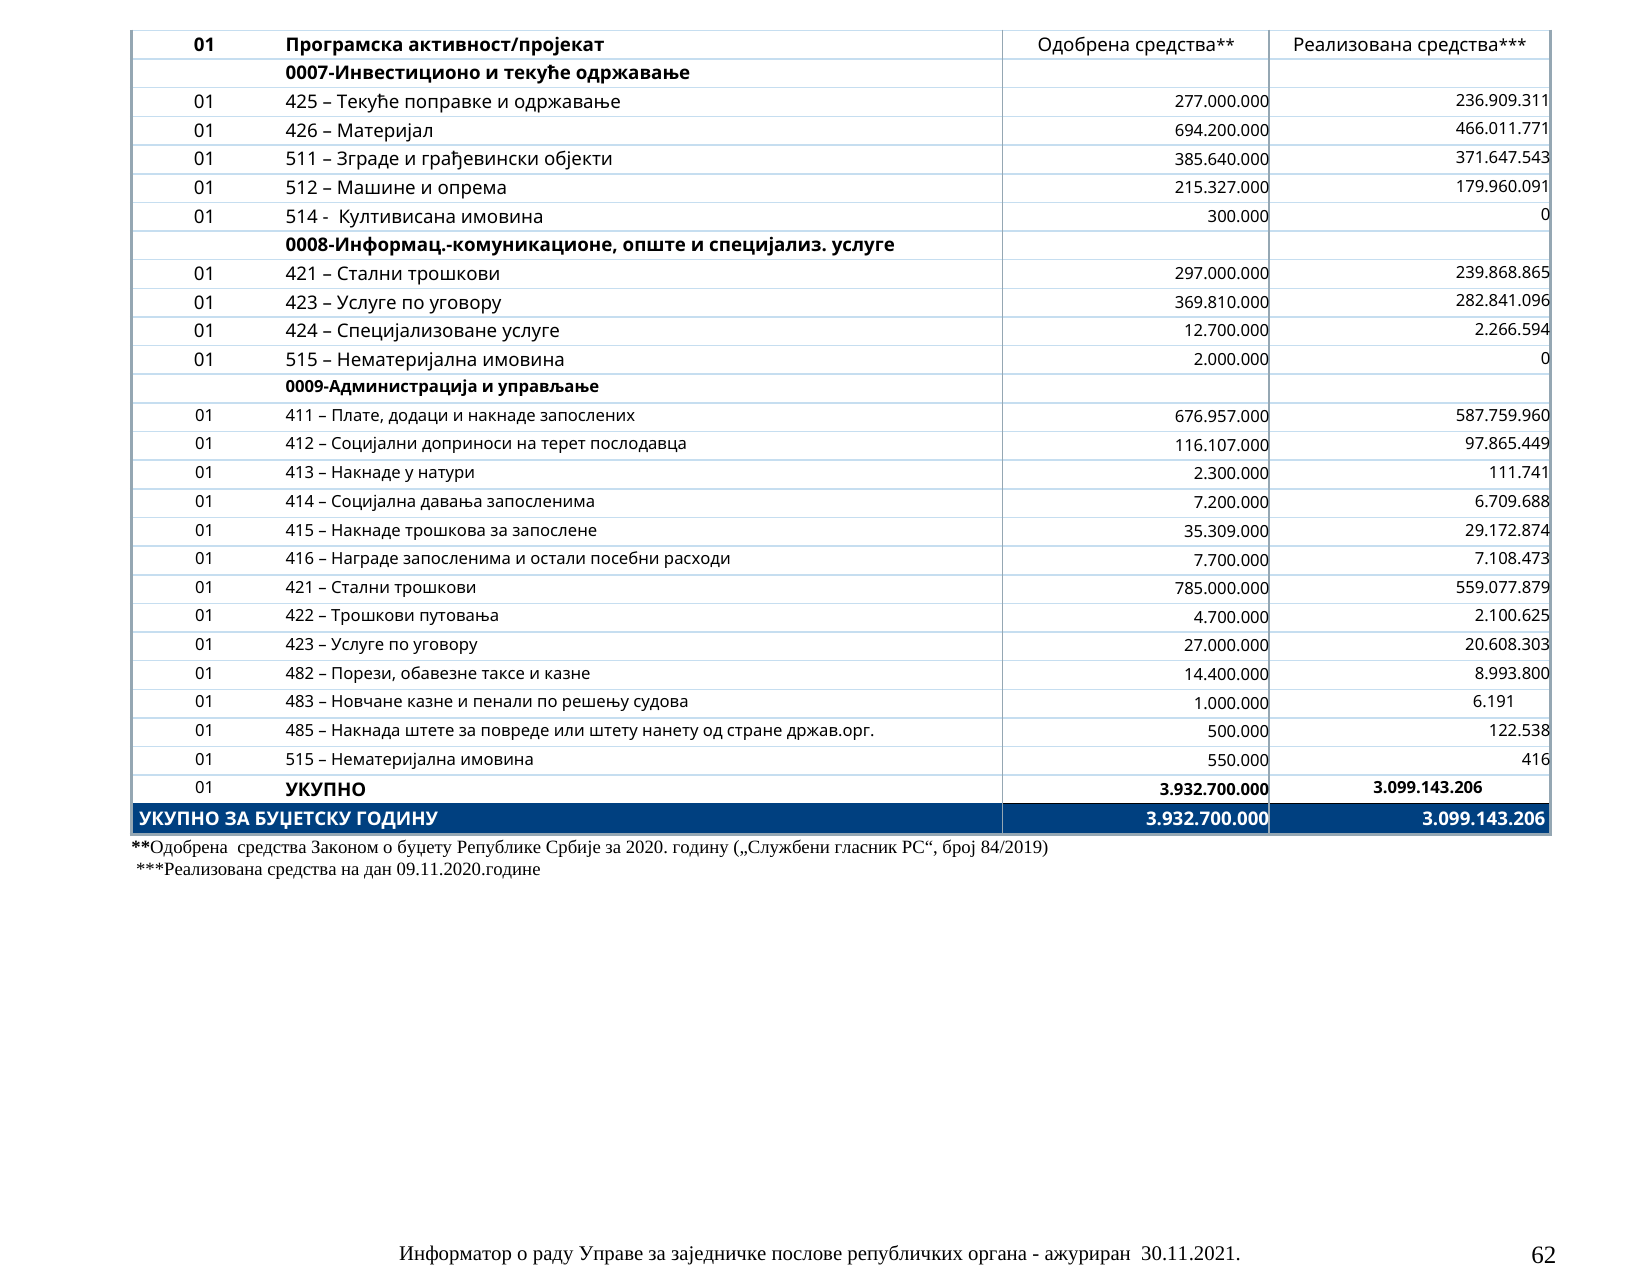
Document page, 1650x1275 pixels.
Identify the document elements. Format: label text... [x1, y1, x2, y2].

table_cell [1003, 232, 1268, 259]
table_cell 12.700.000 [1003, 318, 1268, 345]
table_cell [1552, 774, 1556, 803]
table_cell 01 [133, 88, 277, 116]
table_cell 416 [1270, 747, 1549, 774]
table_cell 27.000.000 [1003, 633, 1268, 660]
table_cell 3.932.700.000 [1003, 776, 1268, 803]
table_cell [1552, 116, 1556, 144]
table_cell 1.000.000 [1003, 690, 1268, 717]
table_cell 01 [133, 576, 277, 602]
table_cell 2.300.000 [1003, 461, 1268, 488]
table_cell УКУПНО [278, 776, 1002, 803]
table_cell [1003, 375, 1268, 402]
table_cell 466.011.771 [1270, 117, 1549, 144]
table_cell 297.000.000 [1003, 260, 1268, 287]
table_cell 01 [133, 690, 277, 717]
table_cell 424 – Специјализоване услуге [278, 318, 1002, 345]
table_cell 01 [133, 776, 277, 803]
table_cell 01 [133, 146, 277, 173]
table_cell [1552, 803, 1556, 833]
table_cell Одобрена средства** [1003, 31, 1268, 58]
table_cell 122.538 [1270, 719, 1549, 746]
table_cell 6.709.688 [1270, 490, 1549, 517]
table_cell [133, 60, 277, 87]
table_cell [1270, 232, 1549, 259]
table_cell 694.200.000 [1003, 117, 1268, 144]
table_cell 35.309.000 [1003, 518, 1268, 545]
table_cell [1552, 545, 1556, 574]
table_cell 3.932.700.000 [1003, 804, 1268, 833]
table_cell [1003, 60, 1268, 87]
table_cell 14.400.000 [1003, 661, 1268, 688]
table_cell [1552, 602, 1556, 631]
table_cell 415 – Накнаде трошкова за запослене [278, 518, 1002, 545]
table_cell [1552, 459, 1556, 488]
table_cell [1552, 173, 1556, 201]
table_cell 0008-Информац.-комуникационе, опште и специјализ. услуге [278, 232, 1002, 259]
table_cell 300.000 [1003, 203, 1268, 230]
table_cell 422 – Трошкови путовања [278, 604, 1002, 631]
table_cell 01 [133, 260, 277, 287]
table_cell [1270, 375, 1549, 402]
table_cell [1552, 287, 1556, 316]
table_cell 0007-Инвестиционо и текуће одржавање [278, 60, 1002, 87]
table_cell 421 – Стални трошкови [278, 260, 1002, 287]
table_cell [1270, 60, 1549, 87]
table_cell 01 [133, 604, 277, 631]
table_cell 116.107.000 [1003, 432, 1268, 459]
table_cell 01 [133, 490, 277, 517]
table_cell 2.266.594 [1270, 318, 1549, 345]
table_cell [133, 375, 277, 402]
table_cell Програмска активност/пројекат [278, 31, 1002, 58]
table_cell 01 [133, 117, 277, 144]
table_cell 2.100.625 [1270, 604, 1549, 631]
table_cell [1552, 201, 1556, 230]
table_cell 0 [1270, 346, 1549, 373]
table_cell [1552, 746, 1556, 774]
table_cell 483 – Новчане казне и пенали по решењу судова [278, 690, 1002, 717]
table_cell [1552, 402, 1556, 431]
table_cell [1552, 517, 1556, 545]
table_cell 20.608.303 [1270, 633, 1549, 660]
table_cell 511 – Зграде и грађевински објекти [278, 146, 1002, 173]
table_cell 01 [133, 661, 277, 688]
table_cell 01 [133, 203, 277, 230]
table_cell 111.741 [1270, 461, 1549, 488]
text **Одобрена средства Законом о буџету Републике Србије за 2020. годину („Службени гласник РС“, број 84/2019) [131, 836, 1556, 858]
table_cell 512 – Машине и опрема [278, 175, 1002, 201]
table_cell 416 – Награде запосленима и остали посебни расходи [278, 547, 1002, 574]
table_cell [1552, 58, 1556, 87]
table_cell 277.000.000 [1003, 88, 1268, 116]
table_cell 485 – Накнада штете за повреде или штету нанету од стране држав.орг. [278, 719, 1002, 746]
table_cell [1552, 631, 1556, 660]
table_cell 01 [133, 633, 277, 660]
table_cell 179.960.091 [1270, 175, 1549, 201]
table_cell [1552, 259, 1556, 287]
table_cell 01 [133, 461, 277, 488]
table_cell 215.327.000 [1003, 175, 1268, 201]
table_cell [1552, 316, 1556, 345]
table_cell 7.700.000 [1003, 547, 1268, 574]
table_cell 414 – Социјална давања запосленима [278, 490, 1002, 517]
table_cell 425 – Текуће поправке и одржавање [278, 88, 1002, 116]
table_cell 587.759.960 [1270, 404, 1549, 431]
table_cell 6.191 [1270, 690, 1549, 717]
table_cell 514 - Култивисана имовина [278, 203, 1002, 230]
table_cell 676.957.000 [1003, 404, 1268, 431]
table_cell [1552, 574, 1556, 602]
table_cell 385.640.000 [1003, 146, 1268, 173]
table_cell 482 – Порези, обавезне таксе и казне [278, 661, 1002, 688]
table_cell 01 [133, 404, 277, 431]
table_cell 371.647.543 [1270, 146, 1549, 173]
table_cell 412 – Социјални доприноси на терет послодавца [278, 432, 1002, 459]
table_cell 423 – Услуге по уговору [278, 633, 1002, 660]
table_cell [1552, 230, 1556, 259]
table_cell 282.841.096 [1270, 289, 1549, 316]
table_cell 3.099.143.206 [1270, 776, 1549, 803]
table_cell 01 [133, 518, 277, 545]
table_cell 8.993.800 [1270, 661, 1549, 688]
table_cell [1552, 660, 1556, 688]
table_cell УКУПНО ЗА БУЏЕТСКУ ГОДИНУ [133, 803, 1002, 833]
table_cell 3.099.143.206 [1270, 804, 1549, 833]
table_cell 236.909.311 [1270, 88, 1549, 116]
table_cell [1552, 373, 1556, 402]
table_cell 01 [133, 31, 277, 58]
table_cell 01 [133, 432, 277, 459]
table_cell [1552, 144, 1556, 173]
table_cell 239.868.865 [1270, 260, 1549, 287]
text ***Реализована средства на дан 09.11.2020.године [131, 858, 1556, 879]
table_cell 7.108.473 [1270, 547, 1549, 574]
table_cell [1552, 30, 1556, 58]
table_cell [1552, 345, 1556, 373]
table_cell 421 – Стални трошкови [278, 576, 1002, 602]
table_cell 97.865.449 [1270, 432, 1549, 459]
table_cell 0009-Администрација и управљање [278, 375, 1002, 402]
table_cell 01 [133, 547, 277, 574]
table_cell 01 [133, 747, 277, 774]
table_cell [133, 232, 277, 259]
table_cell 413 – Накнаде у натури [278, 461, 1002, 488]
table_cell 426 – Материјал [278, 117, 1002, 144]
table_cell 423 – Услуге по уговору [278, 289, 1002, 316]
table_cell 01 [133, 719, 277, 746]
table_cell [1552, 431, 1556, 459]
table_cell [1552, 488, 1556, 517]
table_cell 515 – Нематеријална имовина [278, 747, 1002, 774]
table_cell [1552, 717, 1556, 746]
table_cell 0 [1270, 203, 1549, 230]
table_cell 500.000 [1003, 719, 1268, 746]
table_cell 01 [133, 346, 277, 373]
table_cell 01 [133, 318, 277, 345]
table_cell 785.000.000 [1003, 576, 1268, 602]
table_cell 4.700.000 [1003, 604, 1268, 631]
table_cell 01 [133, 289, 277, 316]
table_cell 559.077.879 [1270, 576, 1549, 602]
table_cell 515 – Нематеријална имовина [278, 346, 1002, 373]
table_cell Реализована средства*** [1270, 31, 1549, 58]
table_cell 411 – Плате, додаци и накнаде запослених [278, 404, 1002, 431]
table_cell 01 [133, 175, 277, 201]
table_cell 29.172.874 [1270, 518, 1549, 545]
table_cell [1552, 87, 1556, 116]
table_cell [1552, 689, 1556, 717]
table_cell 550.000 [1003, 747, 1268, 774]
table_cell 2.000.000 [1003, 346, 1268, 373]
table_cell 369.810.000 [1003, 289, 1268, 316]
table_cell 7.200.000 [1003, 490, 1268, 517]
